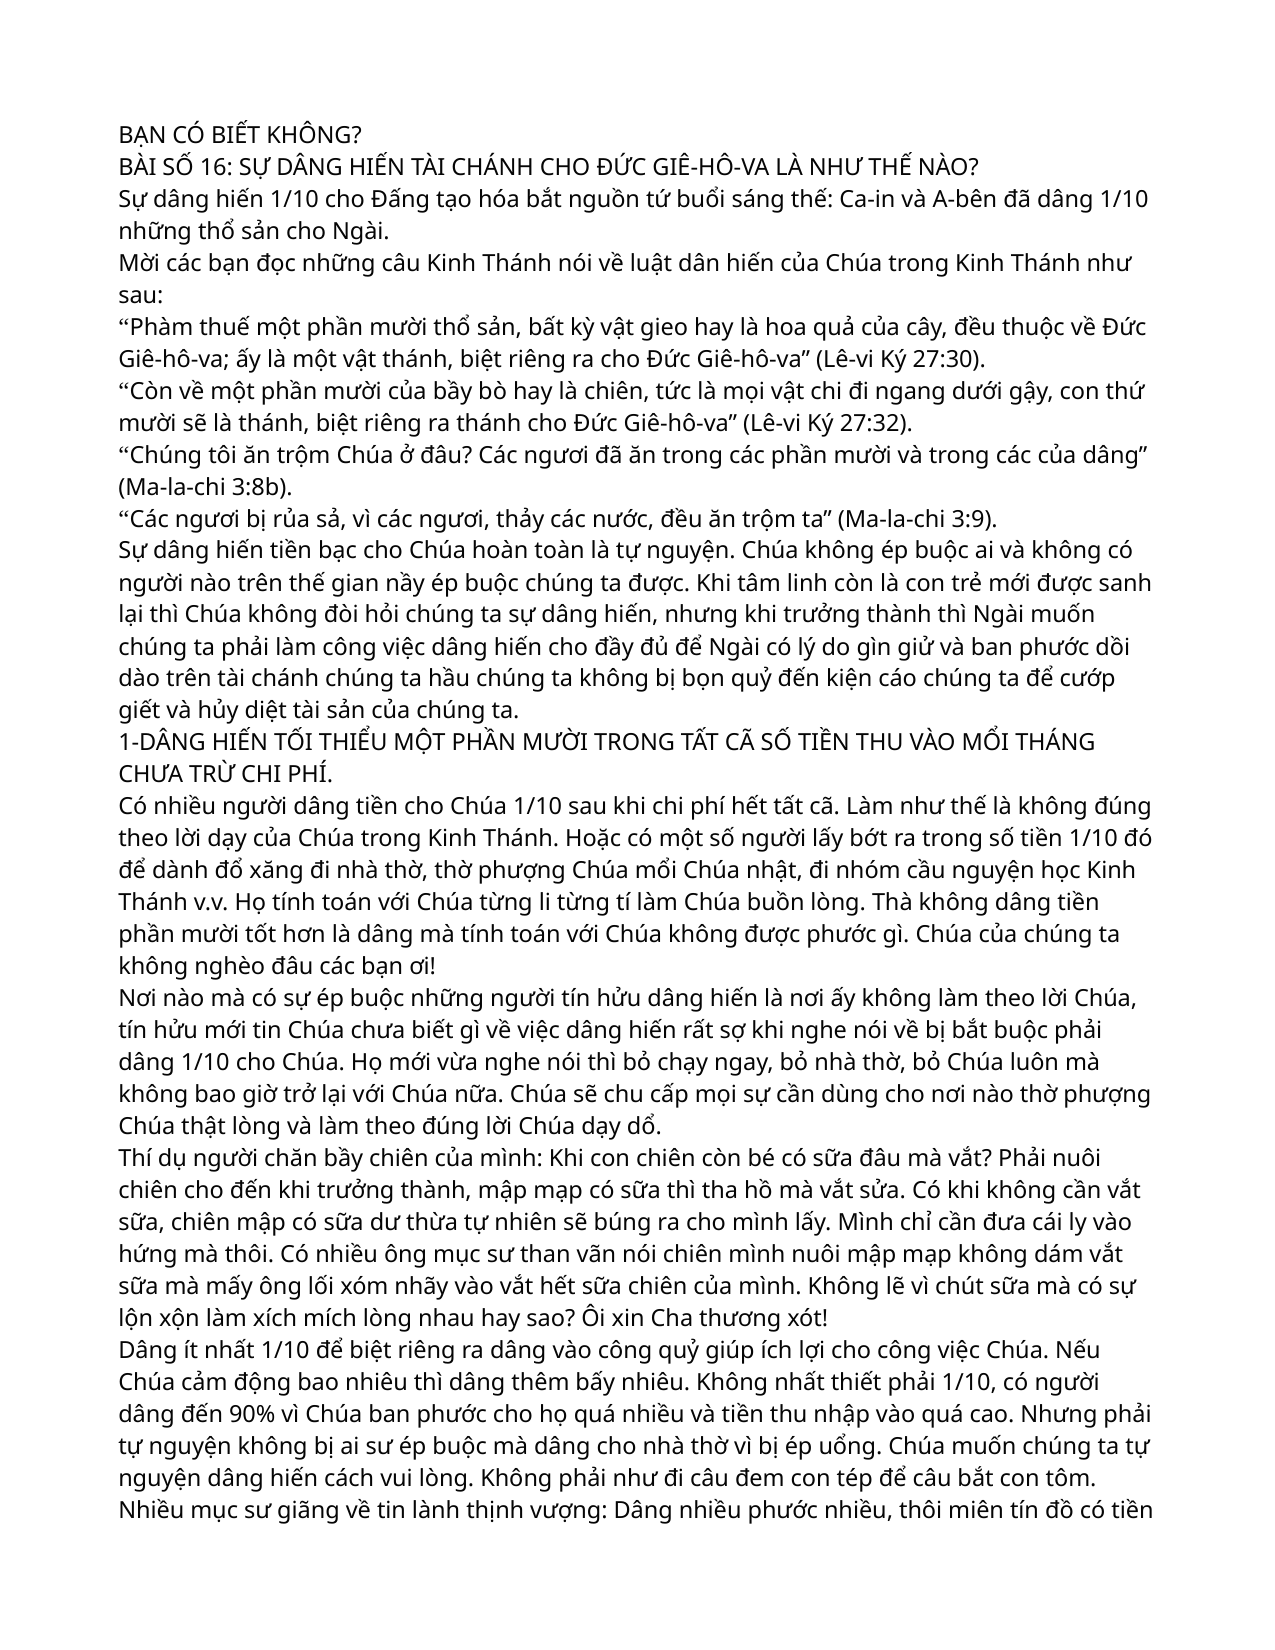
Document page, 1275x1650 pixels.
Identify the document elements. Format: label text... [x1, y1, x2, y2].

text Có nhiều người dâng tiền cho Chúa 1/10 sau khi chi phí hết tất cã. Làm như thế là không đúng theo lời dạy của Chúa trong Kinh Thánh. Hoặc có một số người lấy bớt ra trong số tiền 1/10 đó để dành đổ xăng đi nhà thờ, thờ phượng Chúa mổi Chúa nhật, đi nhóm cầu nguyện học Kinh Thánh v.v. Họ tính toán với Chúa từng li từng tí làm Chúa buồn lòng. Thà không dâng tiền phần mười tốt hơn là dâng mà tính toán với Chúa không được phước gì. Chúa của chúng ta không nghèo đâu các bạn ơi! [118, 790, 1157, 982]
text “Chúng tôi ăn trộm Chúa ở đâu? Các ngươi đã ăn trong các phần mười và trong các của dâng” (Ma-la-chi 3:8b). [118, 438, 1157, 502]
text Mời các bạn đọc những câu Kinh Thánh nói về luật dân hiến của Chúa trong Kinh Thánh như sau: [118, 246, 1157, 310]
text “Còn về một phần mười của bầy bò hay là chiên, tức là mọi vật chi đi ngang dưới gậy, con thứ mười sẽ là thánh, biệt riêng ra thánh cho Ðức Giê-hô-va” (Lê-vi Ký 27:32). [118, 374, 1157, 438]
text Sự dâng hiến 1/10 cho Đấng tạo hóa bắt nguồn tứ buổi sáng thế: Ca-in và A-bên đã dâng 1/10 những thổ sản cho Ngài. [118, 182, 1157, 246]
text Sự dâng hiến tiền bạc cho Chúa hoàn toàn là tự nguyện. Chúa không ép buộc ai và không có người nào trên thế gian nầy ép buộc chúng ta được. Khi tâm linh còn là con trẻ mới được sanh lại thì Chúa không đòi hỏi chúng ta sự dâng hiến, nhưng khi trưởng thành thì Ngài muốn chúng ta phải làm công việc dâng hiến cho đầy đủ để Ngài có lý do gìn giử và ban phước dồi dào trên tài chánh chúng ta hầu chúng ta không bị bọn quỷ đến kiện cáo chúng ta để cướp giết và hủy diệt tài sản của chúng ta. [118, 534, 1157, 726]
text BẠN CÓ BIẾT KHÔNG? [118, 118, 1157, 150]
text Nơi nào mà có sự ép buộc những người tín hửu dâng hiến là nơi ấy không làm theo lời Chúa, tín hửu mới tin Chúa chưa biết gì về việc dâng hiến rất sợ khi nghe nói về bị bắt buộc phải dâng 1/10 cho Chúa. Họ mới vừa nghe nói thì bỏ chạy ngay, bỏ nhà thờ, bỏ Chúa luôn mà không bao giờ trở lại với Chúa nữa. Chúa sẽ chu cấp mọi sự cần dùng cho nơi nào thờ phượng Chúa thật lòng và làm theo đúng lời Chúa dạy dổ. [118, 982, 1157, 1141]
text Thí dụ người chăn bầy chiên của mình: Khi con chiên còn bé có sữa đâu mà vắt? Phải nuôi chiên cho đến khi trưởng thành, mập mạp có sữa thì tha hồ mà vắt sửa. Có khi không cần vắt sữa, chiên mập có sữa dư thừa tự nhiên sẽ búng ra cho mình lấy. Mình chỉ cần đưa cái ly vào hứng mà thôi. Có nhiều ông mục sư than vãn nói chiên mình nuôi mập mạp không dám vắt sữa mà mấy ông lối xóm nhãy vào vắt hết sữa chiên của mình. Không lẽ vì chút sữa mà có sự lộn xộn làm xích mích lòng nhau hay sao? Ôi xin Cha thương xót! [118, 1141, 1157, 1333]
text “Các ngươi bị rủa sả, vì các ngươi, thảy các nước, đều ăn trộm ta” (Ma-la-chi 3:9). [118, 502, 1157, 534]
text 1-DÂNG HIẾN TỐI THIỂU MỘT PHẦN MƯỜI TRONG TẤT CÃ SỐ TIỀN THU VÀO MỔI THÁNG CHƯA TRỪ CHI PHÍ. [118, 726, 1157, 790]
text Dâng ít nhất 1/10 để biệt riêng ra dâng vào công quỷ giúp ích lợi cho công việc Chúa. Nếu Chúa cảm động bao nhiêu thì dâng thêm bấy nhiêu. Không nhất thiết phải 1/10, có người dâng đến 90% vì Chúa ban phước cho họ quá nhiều và tiền thu nhập vào quá cao. Nhưng phải tự nguyện không bị ai sư ép buộc mà dâng cho nhà thờ vì bị ép uổng. Chúa muốn chúng ta tự nguyện dâng hiến cách vui lòng. Không phải như đi câu đem con tép để câu bắt con tôm. Nhiều mục sư giãng về tin lành thịnh vượng: Dâng nhiều phước nhiều, thôi miên tín đồ có tiền [118, 1333, 1157, 1525]
text BÀI SỐ 16: SỰ DÂNG HIẾN TÀI CHÁNH CHO ĐỨC GIÊ-HÔ-VA LÀ NHƯ THẾ NÀO? [118, 150, 1157, 182]
text “Phàm thuế một phần mười thổ sản, bất kỳ vật gieo hay là hoa quả của cây, đều thuộc về Ðức Giê-hô-va; ấy là một vật thánh, biệt riêng ra cho Ðức Giê-hô-va” (Lê-vi Ký 27:30). [118, 310, 1157, 374]
